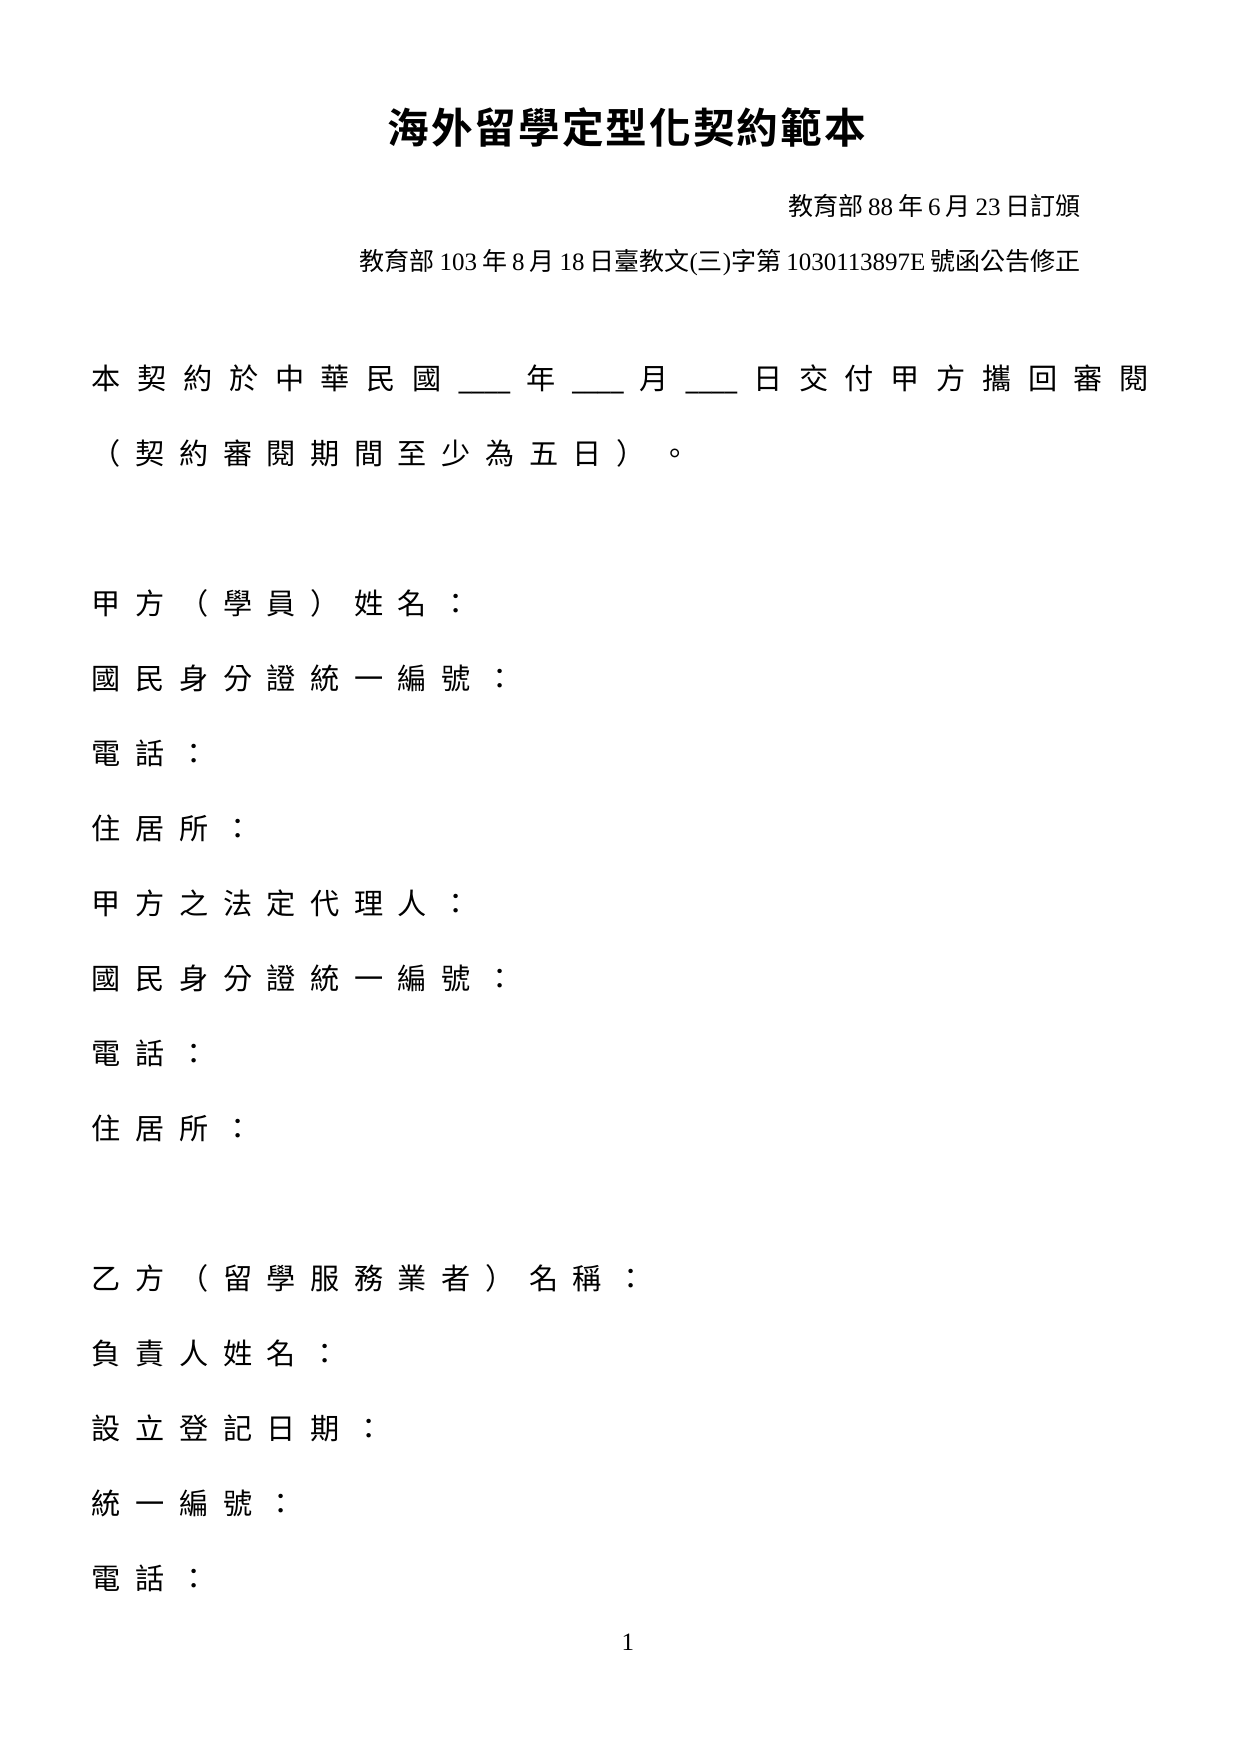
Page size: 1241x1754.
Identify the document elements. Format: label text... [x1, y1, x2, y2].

text 本契約於中華民國____年____月____日交付甲方攜回審閱（契約審閱期間至少為五日）。 [92, 333, 1163, 483]
text 負責人姓名： [92, 1308, 1163, 1383]
text 乙方（留學服務業者）名稱： [92, 1233, 1163, 1308]
text 住居所： [92, 1083, 1163, 1158]
text 電話： [92, 708, 1163, 783]
text 甲方之法定代理人： [92, 858, 1163, 933]
text 教育部103年8月18日臺教文(三)字第1030113897E號函公告修正 [92, 241, 1080, 277]
text 統一編號： [92, 1458, 1163, 1533]
text 國民身分證統一編號： [92, 933, 1163, 1008]
text 電話： [92, 1533, 1163, 1608]
text 設立登記日期： [92, 1383, 1163, 1458]
text 住居所： [92, 783, 1163, 858]
text 國民身分證統一編號： [92, 633, 1163, 708]
text 海外留學定型化契約範本 [92, 81, 1163, 156]
text 甲方（學員）姓名： [92, 558, 1163, 633]
text 教育部88年6月23日訂頒 [92, 187, 1080, 223]
text 電話： [92, 1008, 1163, 1083]
